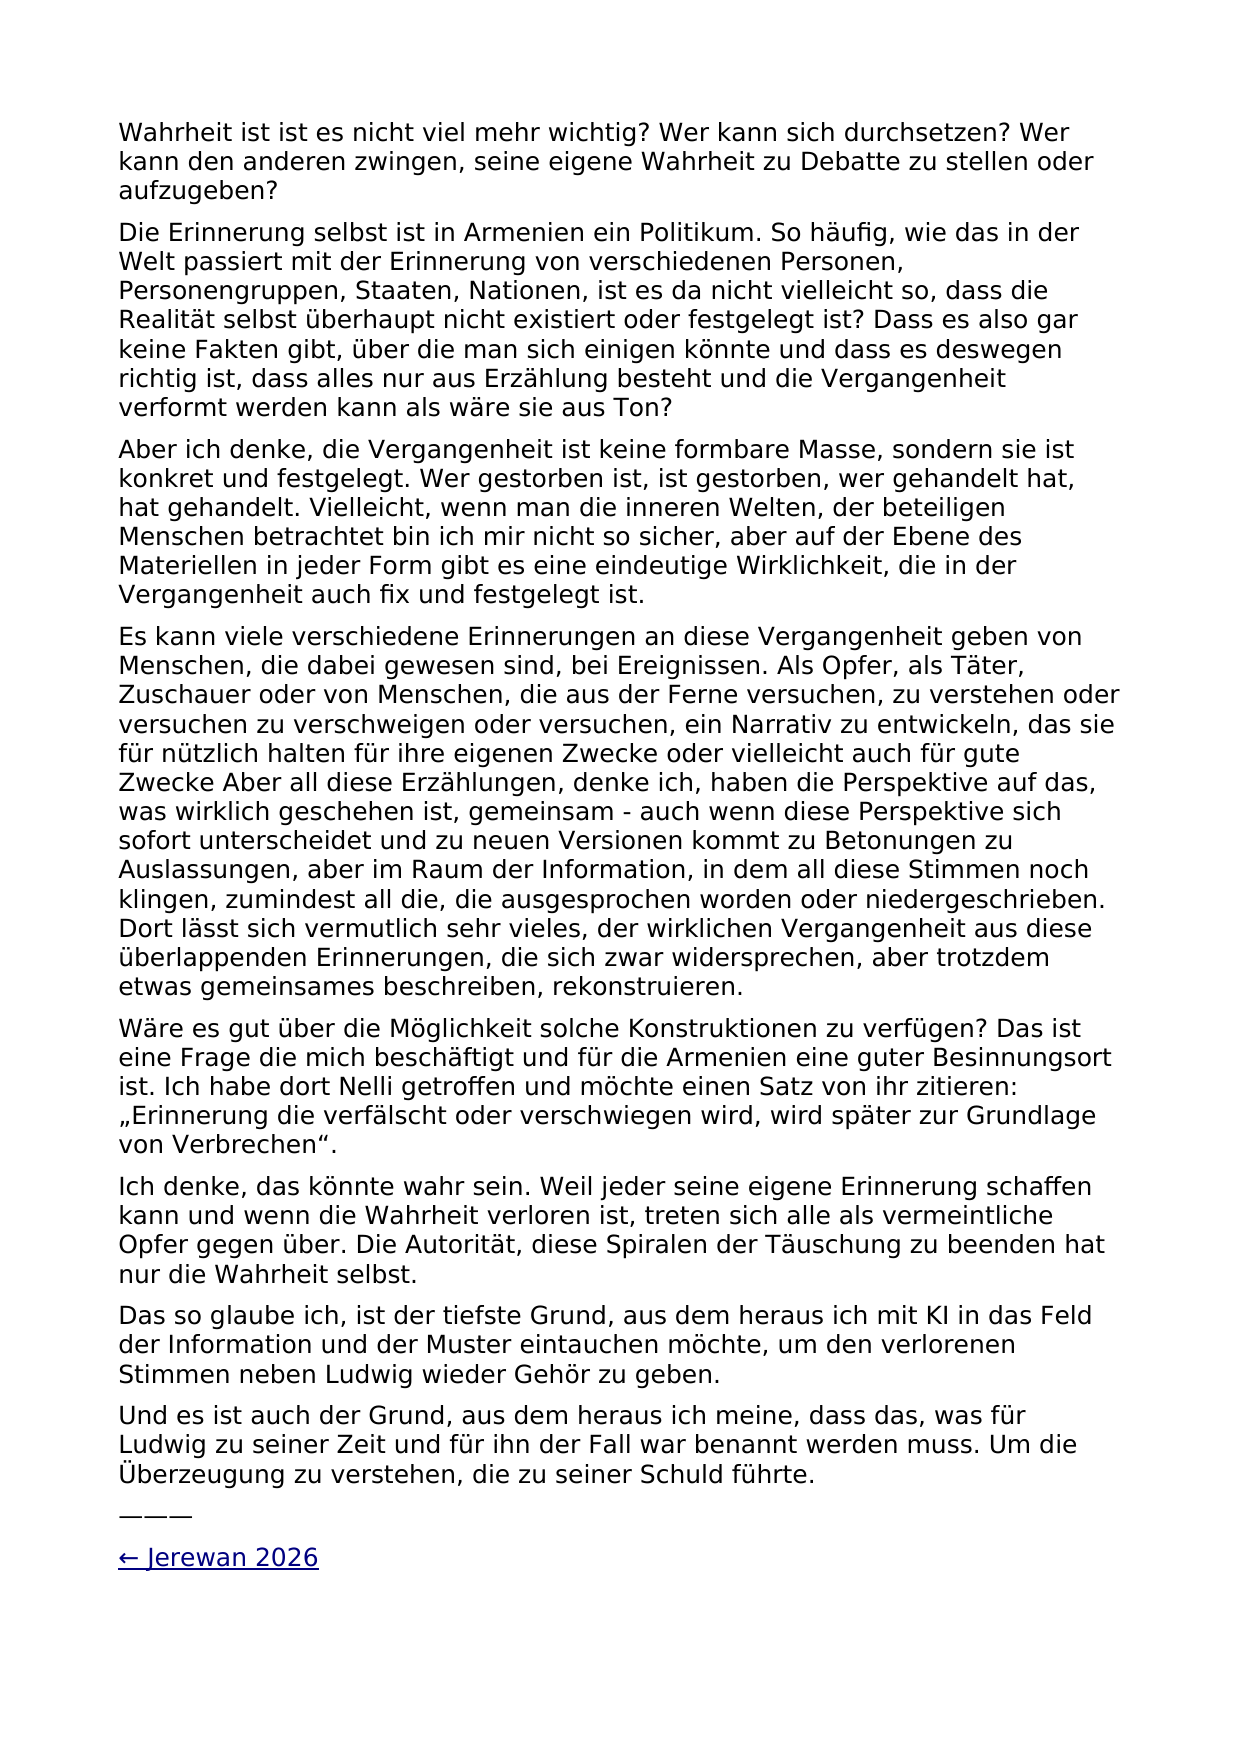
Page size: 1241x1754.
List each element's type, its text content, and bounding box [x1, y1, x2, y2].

text Ich denke, das könnte wahr sein. Weil jeder seine eigene Erinnerung schaffen kann und wenn die Wahrheit verloren ist, treten sich alle als vermeintliche Opfer gegen über. Die Autorität, diese Spiralen der Täuschung zu beenden hat nur die Wahrheit selbst. [118, 1172, 1122, 1289]
text Es kann viele verschiedene Erinnerungen an diese Vergangenheit geben von Menschen, die dabei gewesen sind, bei Ereignissen. Als Opfer, als Täter, Zuschauer oder von Menschen, die aus der Ferne versuchen, zu verstehen oder versuchen zu verschweigen oder versuchen, ein Narrativ zu entwickeln, das sie für nützlich halten für ihre eigenen Zwecke oder vielleicht auch für gute Zwecke Aber all diese Erzählungen, denke ich, haben die Perspektive auf das, was wirklich geschehen ist, gemeinsam - auch wenn diese Perspektive sich sofort unterscheidet und zu neuen Versionen kommt zu Betonungen zu Auslassungen, aber im Raum der Information, in dem all diese Stimmen noch klingen, zumindest all die, die ausgesprochen worden oder niedergeschrieben. Dort lässt sich vermutlich sehr vieles, der wirklichen Vergangenheit aus diese überlappenden Erinnerungen, die sich zwar widersprechen, aber trotzdem etwas gemeinsames beschreiben, rekonstruieren. [118, 622, 1122, 1001]
text ← Jerewan 2026 [118, 1543, 1122, 1572]
text Und es ist auch der Grund, aus dem heraus ich meine, dass das, was für Ludwig zu seiner Zeit und für ihn der Fall war benannt werden muss. Um die Überzeugung zu verstehen, die zu seiner Schuld führte. [118, 1401, 1122, 1489]
text Die Erinnerung selbst ist in Armenien ein Politikum. So häufig, wie das in der Welt passiert mit der Erinnerung von verschiedenen Personen, Personengruppen, Staaten, Nationen, ist es da nicht vielleicht so, dass die Realität selbst überhaupt nicht existiert oder festgelegt ist? Dass es also gar keine Fakten gibt, über die man sich einigen könnte und dass es deswegen richtig ist, dass alles nur aus Erzählung besteht und die Vergangenheit verformt werden kann als wäre sie aus Ton? [118, 218, 1122, 422]
text Das so glaube ich, ist der tiefste Grund, aus dem heraus ich mit KI in das Feld der Information und der Muster eintauchen möchte, um den verlorenen Stimmen neben Ludwig wieder Gehör zu geben. [118, 1301, 1122, 1389]
text Aber ich denke, die Vergangenheit ist keine formbare Masse, sondern sie ist konkret und festgelegt. Wer gestorben ist, ist gestorben, wer gehandelt hat, hat gehandelt. Vielleicht, wenn man die inneren Welten, der beteiligen Menschen betrachtet bin ich mir nicht so sicher, aber auf der Ebene des Materiellen in jeder Form gibt es eine eindeutige Wirklichkeit, die in der Vergangenheit auch fix und festgelegt ist. [118, 435, 1122, 610]
text Wäre es gut über die Möglichkeit solche Konstruktionen zu verfügen? Das ist eine Frage die mich beschäftigt und für die Armenien eine guter Besinnungsort ist. Ich habe dort Nelli getroffen und möchte einen Satz von ihr zitieren: „Erinnerung die verfälscht oder verschwiegen wird, wird später zur Grundlage von Verbrechen“. [118, 1014, 1122, 1160]
text Wahrheit ist ist es nicht viel mehr wichtig? Wer kann sich durchsetzen? Wer kann den anderen zwingen, seine eigene Wahrheit zu Debatte zu stellen oder aufzugeben? [118, 118, 1122, 206]
text ——— [118, 1501, 1122, 1531]
